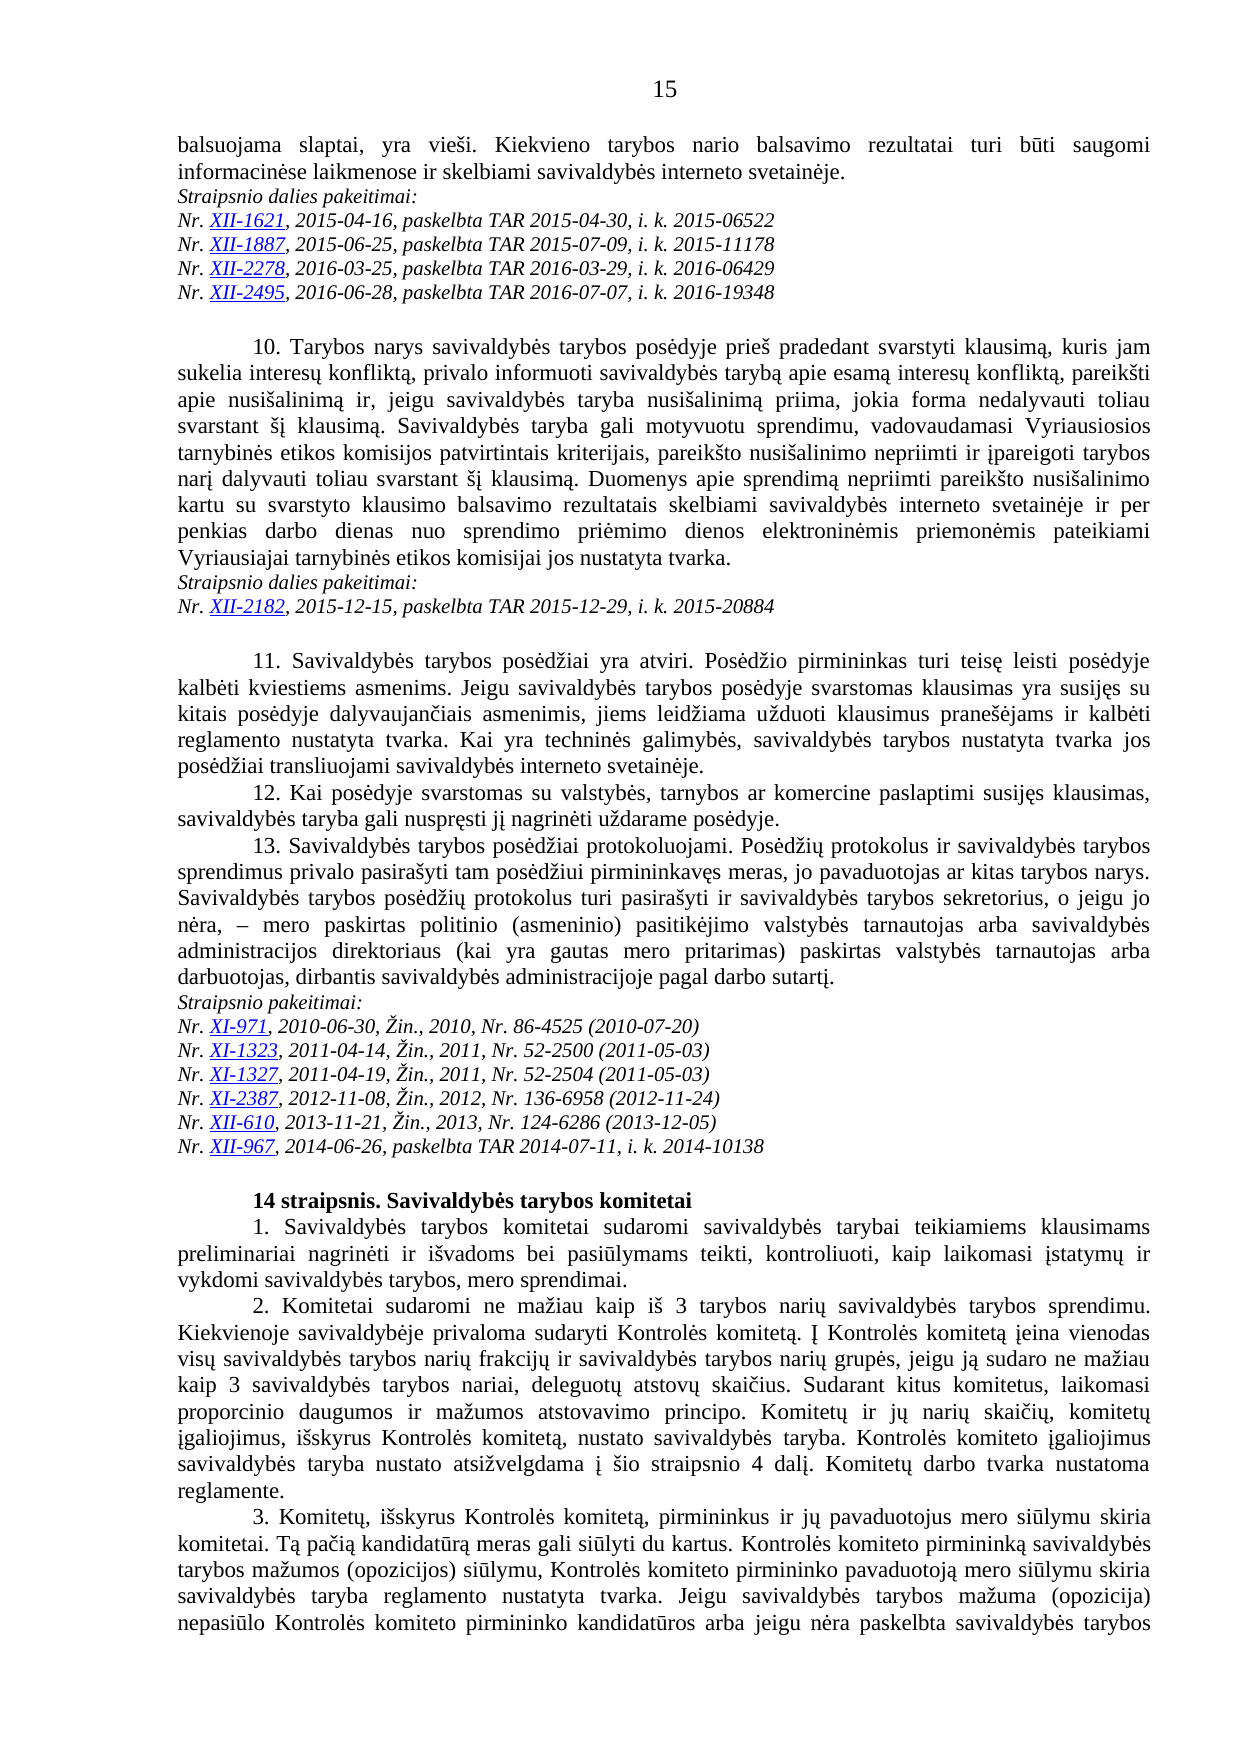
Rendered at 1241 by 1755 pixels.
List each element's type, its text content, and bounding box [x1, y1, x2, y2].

text Nr. XII-1887, 2015-06-25, paskelbta TAR 2015-07-09, i. k. 2015-11178 [177, 232, 1152, 256]
text 12. Kai posėdyje svarstomas su valstybės, tarnybos ar komercine paslaptimi susijęs klausimas, savivaldybės taryba gali nuspręsti jį nagrinėti uždarame posėdyje. [177, 779, 1152, 832]
text balsuojama slaptai, yra vieši. Kiekvieno tarybos nario balsavimo rezultatai turi būti saugomi informacinėse laikmenose ir skelbiami savivaldybės interneto svetainėje. [177, 131, 1152, 184]
text Straipsnio pakeitimai: [177, 990, 1152, 1014]
text 13. Savivaldybės tarybos posėdžiai protokoluojami. Posėdžių protokolus ir savivaldybės tarybos sprendimus privalo pasirašyti tam posėdžiui pirmininkavęs meras, jo pavaduotojas ar kitas tarybos narys. Savivaldybės tarybos posėdžių protokolus turi pasirašyti ir savivaldybės tarybos sekretorius, o jeigu jo nėra, – mero paskirtas politinio (asmeninio) pasitikėjimo valstybės tarnautojas arba savivaldybės administracijos direktoriaus (kai yra gautas mero pritarimas) paskirtas valstybės tarnautojas arba darbuotojas, dirbantis savivaldybės administracijoje pagal darbo sutartį. [177, 832, 1152, 990]
text 1. Savivaldybės tarybos komitetai sudaromi savivaldybės tarybai teikiamiems klausimams preliminariai nagrinėti ir išvadoms bei pasiūlymams teikti, kontroliuoti, kaip laikomasi įstatymų ir vykdomi savivaldybės tarybos, mero sprendimai. [177, 1213, 1152, 1292]
text 11. Savivaldybės tarybos posėdžiai yra atviri. Posėdžio pirmininkas turi teisę leisti posėdyje kalbėti kviestiems asmenims. Jeigu savivaldybės tarybos posėdyje svarstomas klausimas yra susijęs su kitais posėdyje dalyvaujančiais asmenimis, jiems leidžiama užduoti klausimus pranešėjams ir kalbėti reglamento nustatyta tvarka. Kai yra techninės galimybės, savivaldybės tarybos nustatyta tvarka jos posėdžiai transliuojami savivaldybės interneto svetainėje. [177, 647, 1152, 779]
text Nr. XII-1621, 2015-04-16, paskelbta TAR 2015-04-30, i. k. 2015-06522 [177, 208, 1152, 232]
text Nr. XI-971, 2010-06-30, Žin., 2010, Nr. 86-4525 (2010-07-20) [177, 1014, 1152, 1038]
text Nr. XII-2182, 2015-12-15, paskelbta TAR 2015-12-29, i. k. 2015-20884 [177, 594, 1152, 618]
text Nr. XII-2495, 2016-06-28, paskelbta TAR 2016-07-07, i. k. 2016-19348 [177, 280, 1152, 304]
text Nr. XII-967, 2014-06-26, paskelbta TAR 2014-07-11, i. k. 2014-10138 [177, 1134, 1152, 1158]
text Nr. XI-1327, 2011-04-19, Žin., 2011, Nr. 52-2504 (2011-05-03) [177, 1062, 1152, 1086]
text Straipsnio dalies pakeitimai: [177, 570, 1152, 594]
text 14 straipsnis. Savivaldybės tarybos komitetai [177, 1187, 1152, 1213]
text Nr. XII-2278, 2016-03-25, paskelbta TAR 2016-03-29, i. k. 2016-06429 [177, 256, 1152, 280]
text Nr. XI-2387, 2012-11-08, Žin., 2012, Nr. 136-6958 (2012-11-24) [177, 1086, 1152, 1110]
text 2. Komitetai sudaromi ne mažiau kaip iš 3 tarybos narių savivaldybės tarybos sprendimu. Kiekvienoje savivaldybėje privaloma sudaryti Kontrolės komitetą. Į Kontrolės komitetą įeina vienodas visų savivaldybės tarybos narių frakcijų ir savivaldybės tarybos narių grupės, jeigu ją sudaro ne mažiau kaip 3 savivaldybės tarybos nariai, deleguotų atstovų skaičius. Sudarant kitus komitetus, laikomasi proporcinio daugumos ir mažumos atstovavimo principo. Komitetų ir jų narių skaičių, komitetų įgaliojimus, išskyrus Kontrolės komitetą, nustato savivaldybės taryba. Kontrolės komiteto įgaliojimus savivaldybės taryba nustato atsižvelgdama į šio straipsnio 4 dalį. Komitetų darbo tvarka nustatoma reglamente. [177, 1292, 1152, 1503]
text 3. Komitetų, išskyrus Kontrolės komitetą, pirmininkus ir jų pavaduotojus mero siūlymu skiria komitetai. Tą pačią kandidatūrą meras gali siūlyti du kartus. Kontrolės komiteto pirmininką savivaldybės tarybos mažumos (opozicijos) siūlymu, Kontrolės komiteto pirmininko pavaduotoją mero siūlymu skiria savivaldybės taryba reglamento nustatyta tvarka. Jeigu savivaldybės tarybos mažuma (opozicija) nepasiūlo Kontrolės komiteto pirmininko kandidatūros arba jeigu nėra paskelbta savivaldybės tarybos [177, 1503, 1152, 1635]
text Nr. XII-610, 2013-11-21, Žin., 2013, Nr. 124-6286 (2013-12-05) [177, 1110, 1152, 1134]
text Straipsnio dalies pakeitimai: [177, 184, 1152, 208]
text 10. Tarybos narys savivaldybės tarybos posėdyje prieš pradedant svarstyti klausimą, kuris jam sukelia interesų konfliktą, privalo informuoti savivaldybės tarybą apie esamą interesų konfliktą, pareikšti apie nusišalinimą ir, jeigu savivaldybės taryba nusišalinimą priima, jokia forma nedalyvauti toliau svarstant šį klausimą. Savivaldybės taryba gali motyvuotu sprendimu, vadovaudamasi Vyriausiosios tarnybinės etikos komisijos patvirtintais kriterijais, pareikšto nusišalinimo nepriimti ir įpareigoti tarybos narį dalyvauti toliau svarstant šį klausimą. Duomenys apie sprendimą nepriimti pareikšto nusišalinimo kartu su svarstyto klausimo balsavimo rezultatais skelbiami savivaldybės interneto svetainėje ir per penkias darbo dienas nuo sprendimo priėmimo dienos elektroninėmis priemonėmis pateikiami Vyriausiajai tarnybinės etikos komisijai jos nustatyta tvarka. [177, 333, 1152, 570]
text Nr. XI-1323, 2011-04-14, Žin., 2011, Nr. 52-2500 (2011-05-03) [177, 1038, 1152, 1062]
